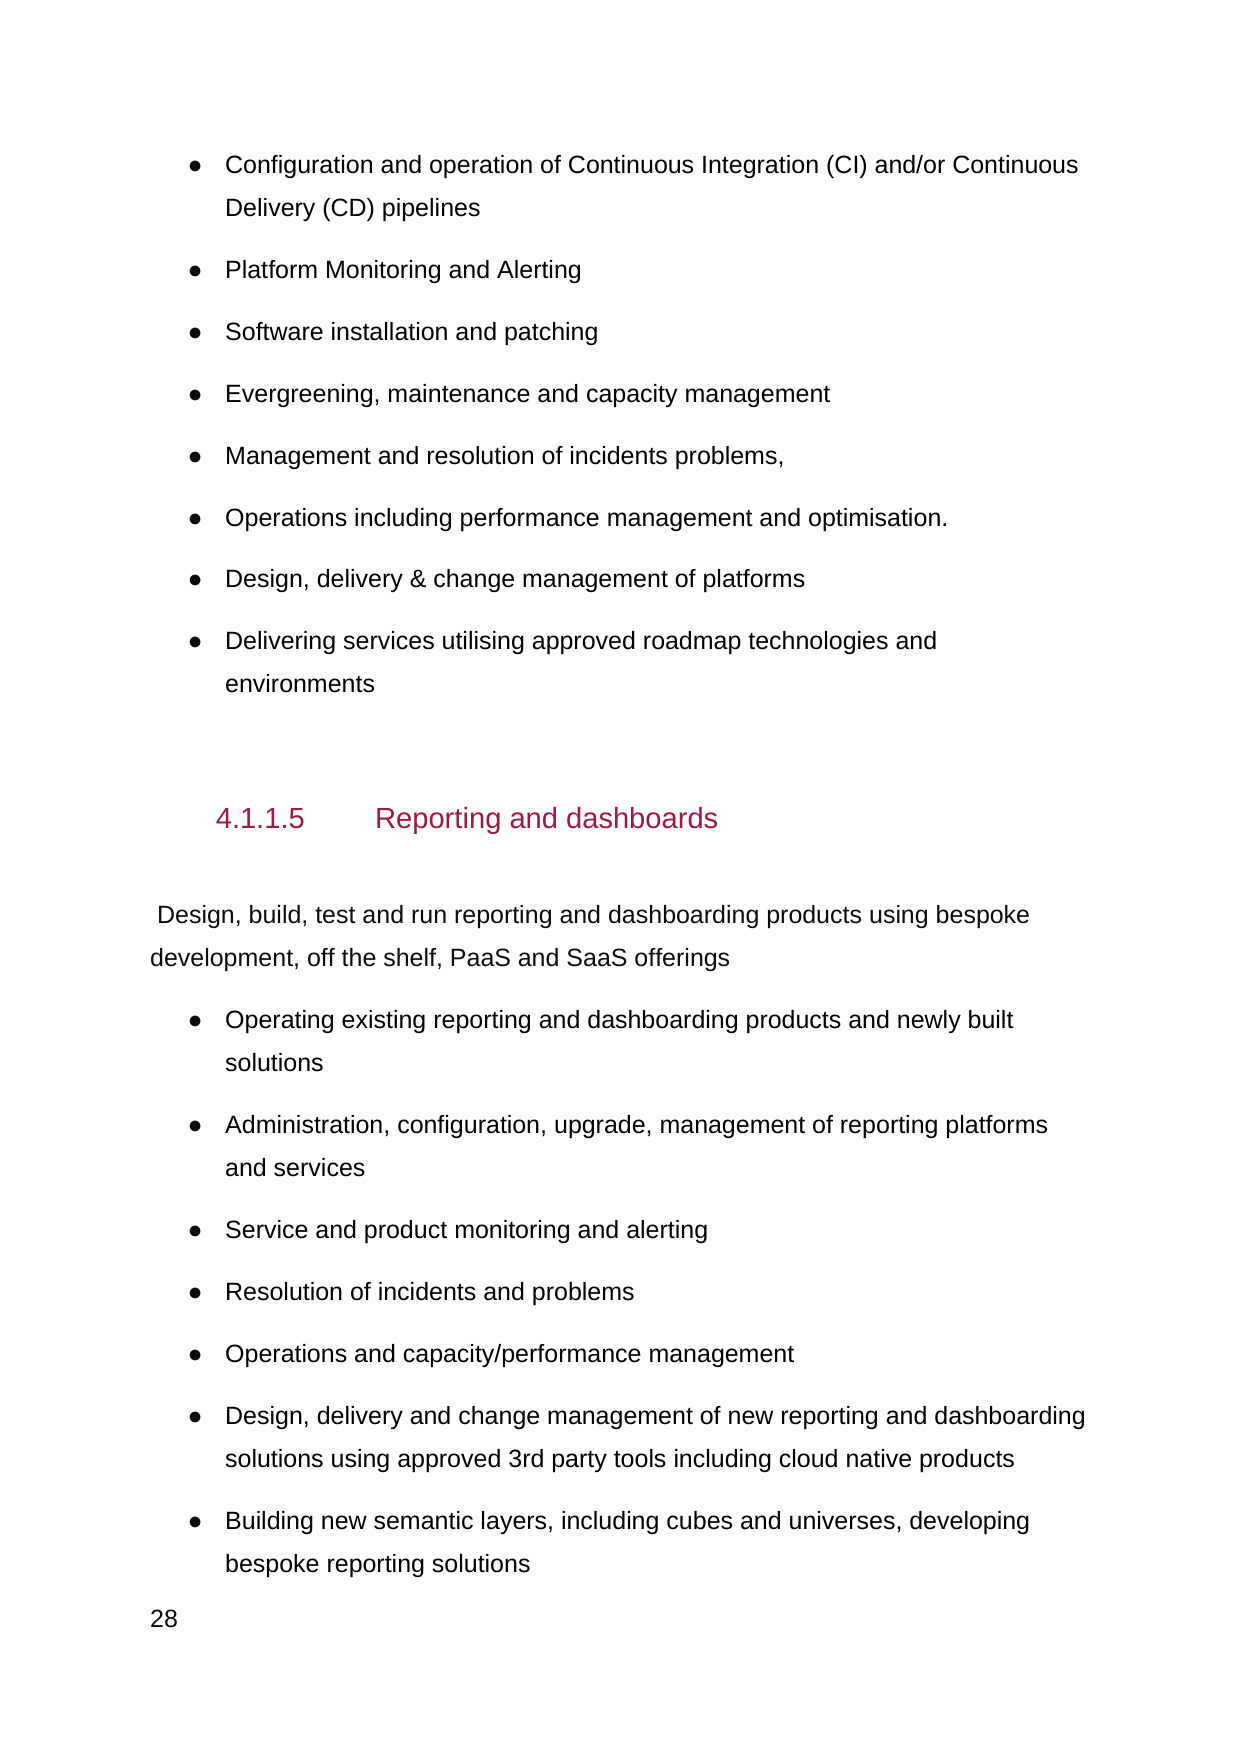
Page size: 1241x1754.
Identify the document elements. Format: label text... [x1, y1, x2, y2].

list Design, delivery & change management of platforms [187, 564, 1090, 593]
list Building new semantic layers, including cubes and universes, developing bespoke reporting solutions [187, 1506, 1090, 1578]
list Software installation and patching [187, 317, 1090, 346]
list Service and product monitoring and alerting [187, 1215, 1090, 1244]
text Design, build, test and run reporting and dashboarding products using bespoke development, off the shelf, PaaS and SaaS offerings [150, 900, 1090, 972]
list Design, delivery and change management of new reporting and dashboarding solutions using approved 3rd party tools including cloud native products [187, 1401, 1090, 1473]
list Platform Monitoring and Alerting [187, 255, 1090, 284]
list Operating existing reporting and dashboarding products and newly built solutions [187, 1005, 1090, 1077]
list Configuration and operation of Continuous Integration (CI) and/or Continuous Delivery (CD) pipelines [187, 150, 1090, 222]
list Operations including performance management and optimisation. [187, 502, 1090, 531]
list Resolution of incidents and problems [187, 1277, 1090, 1306]
list Operations and capacity/performance management [187, 1339, 1090, 1368]
list Administration, configuration, upgrade, management of reporting platforms and services [187, 1110, 1090, 1182]
list Evergreening, maintenance and capacity management [187, 379, 1090, 407]
subtitle Reporting and dashboards [151, 736, 1089, 899]
list Delivering services utilising approved roadmap technologies and environments [187, 626, 1090, 698]
list Management and resolution of incidents problems, [187, 441, 1090, 469]
